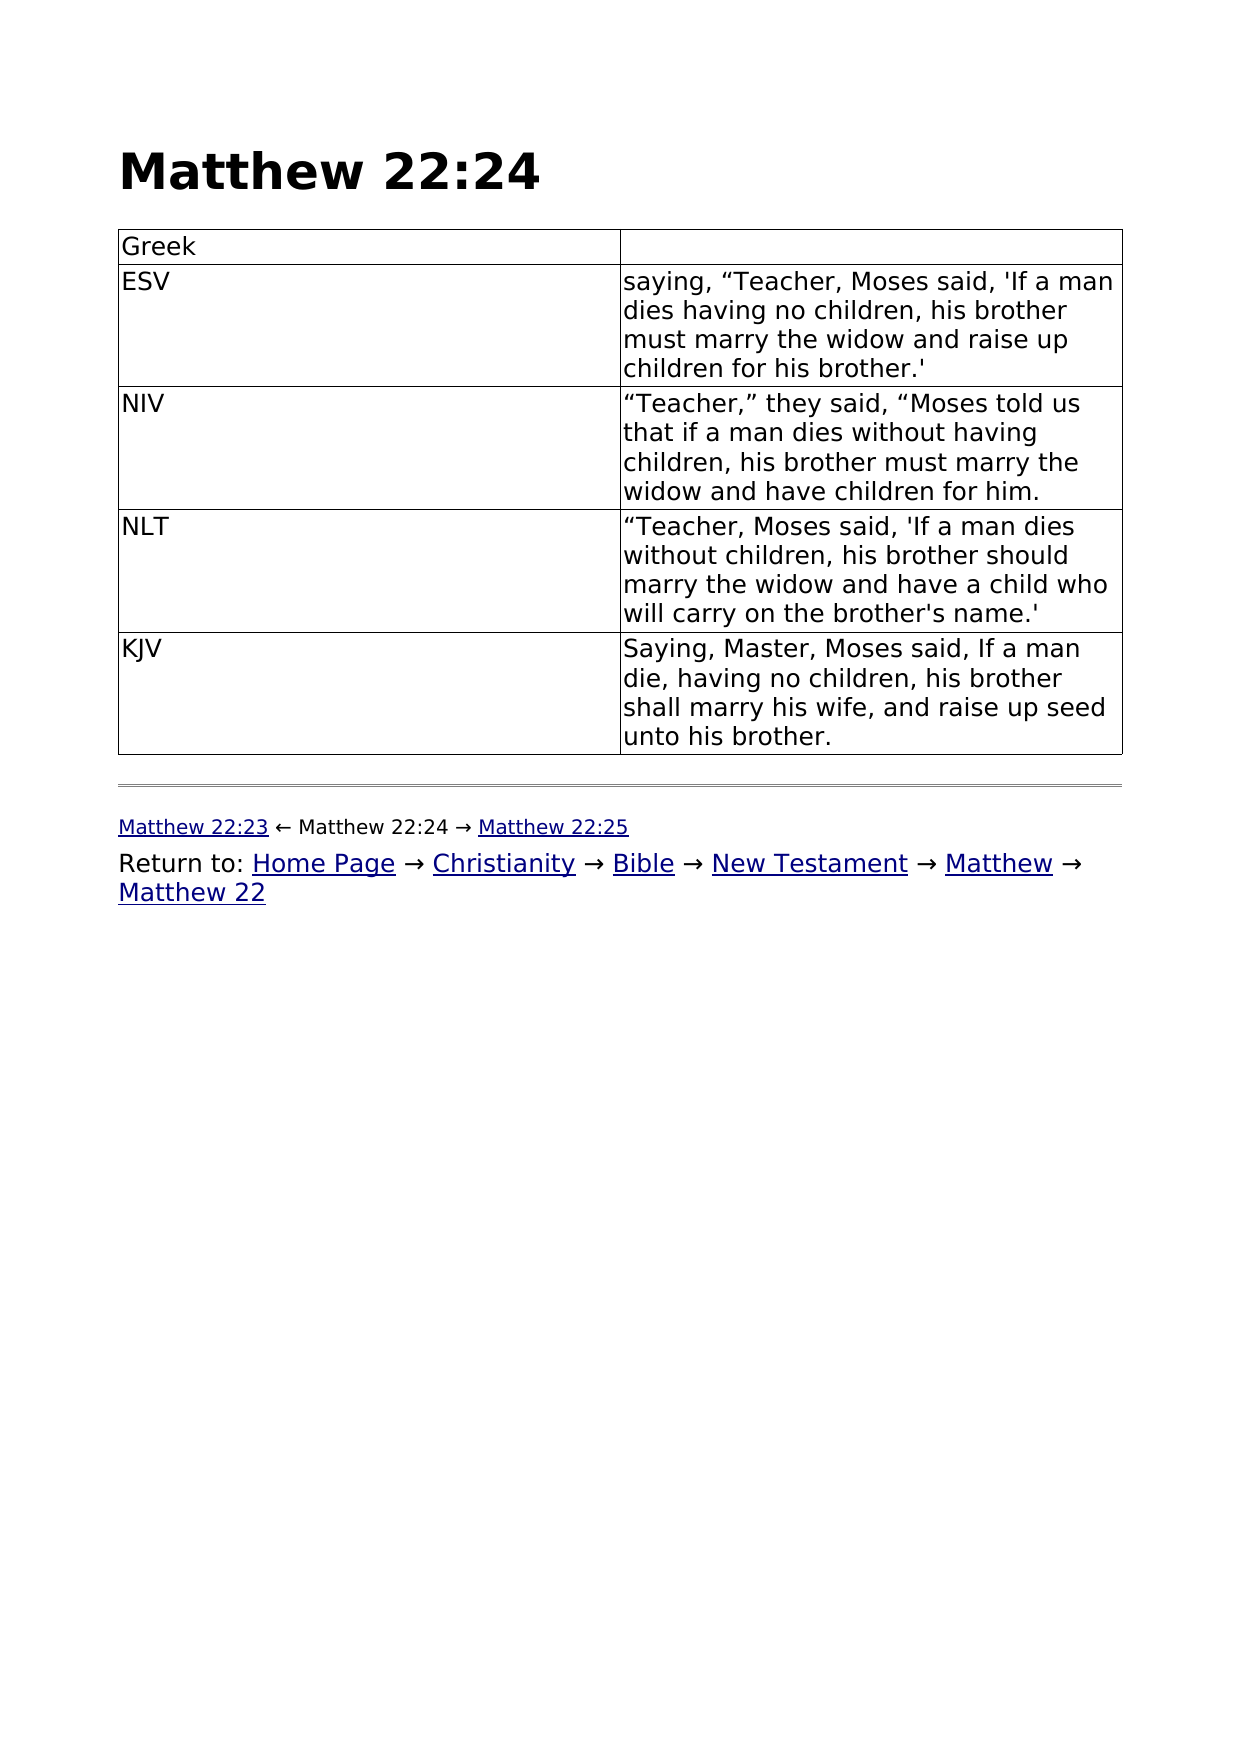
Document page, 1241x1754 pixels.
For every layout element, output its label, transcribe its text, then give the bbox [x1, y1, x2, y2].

text Matthew 22:23 ← Matthew 22:24 → Matthew 22:25 [118, 815, 1122, 849]
table_header [621, 230, 1122, 264]
text Return to: Home Page → Christianity → Bible → New Testament → Matthew → Matthew 22 [118, 849, 1122, 908]
table_cell NLT [119, 510, 620, 632]
subtitle Matthew 22:24 [118, 143, 1122, 201]
table_cell saying, “Teacher, Moses said, 'If a man dies having no children, his brother must marry the widow and raise up children for his brother.' [621, 265, 1122, 386]
table_cell KJV [119, 633, 620, 754]
table_cell NIV [119, 387, 620, 509]
table_cell Saying, Master, Moses said, If a man die, having no children, his brother shall marry his wife, and raise up seed unto his brother. [621, 633, 1122, 754]
table_cell “Teacher,” they said, “Moses told us that if a man dies without having children, his brother must marry the widow and have children for him. [621, 387, 1122, 509]
table_cell ESV [119, 265, 620, 386]
table_header Greek [119, 230, 620, 264]
table_cell “Teacher, Moses said, 'If a man dies without children, his brother should marry the widow and have a child who will carry on the brother's name.' [621, 510, 1122, 632]
